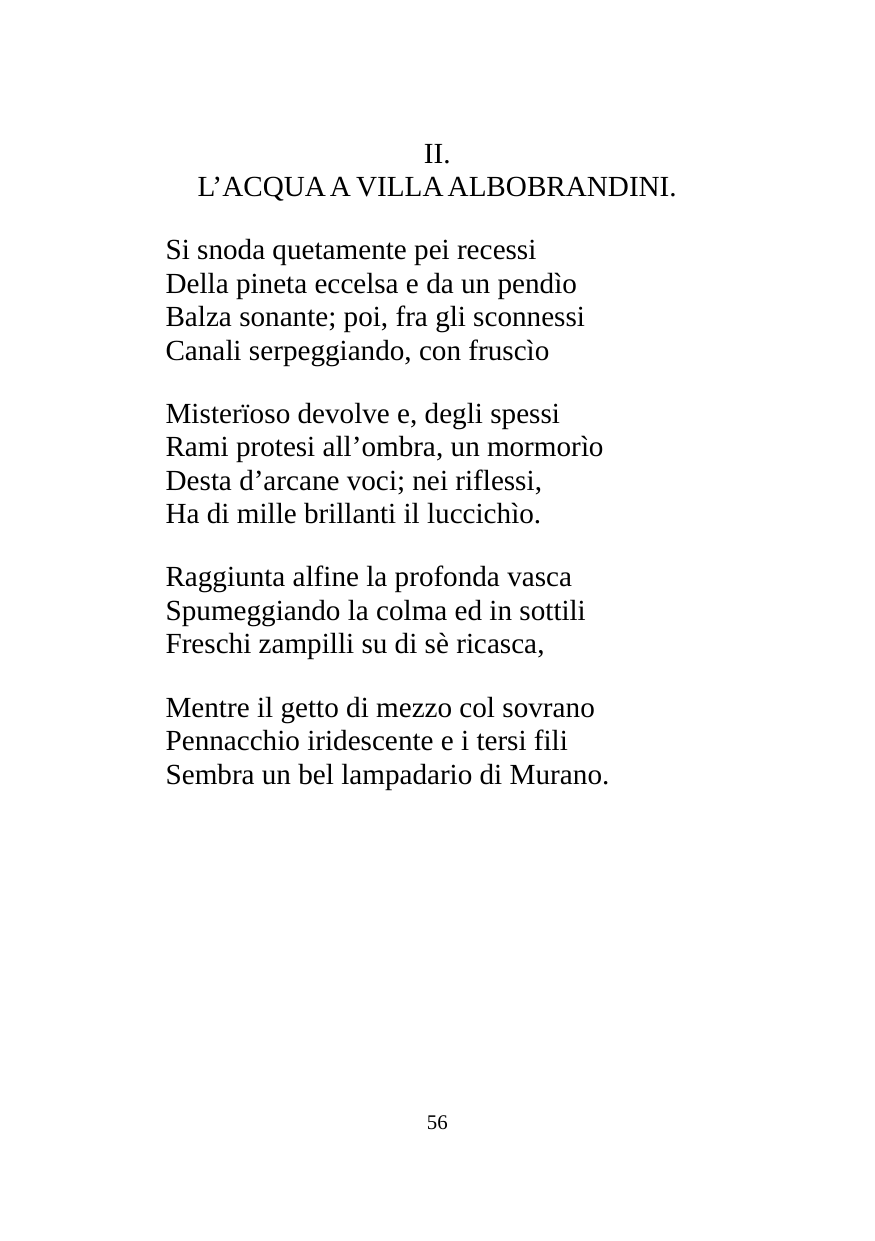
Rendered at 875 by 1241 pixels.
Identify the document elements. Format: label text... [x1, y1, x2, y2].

subtitle II. L’ACQUA A VILLA ALBOBRANDINI. [106, 136, 768, 203]
text Misterïoso devolve e, degli spessi Rami protesi all’ombra, un mormorìo Desta d’arcane voci; nei riflessi, Ha di mille brillanti il luccichìo. [165, 396, 768, 530]
text Mentre il getto di mezzo col sovrano Pennacchio iridescente e i tersi fili Sembra un bel lampadario di Murano. [165, 690, 768, 790]
text Si snoda quetamente pei recessi Della pineta eccelsa e da un pendìo Balza sonante; poi, fra gli sconnessi Canali serpeggiando, con fruscìo [165, 232, 768, 366]
text Raggiunta alfine la profonda vasca Spumeggiando la colma ed in sottili Freschi zampilli su di sè ricasca, [165, 559, 768, 660]
